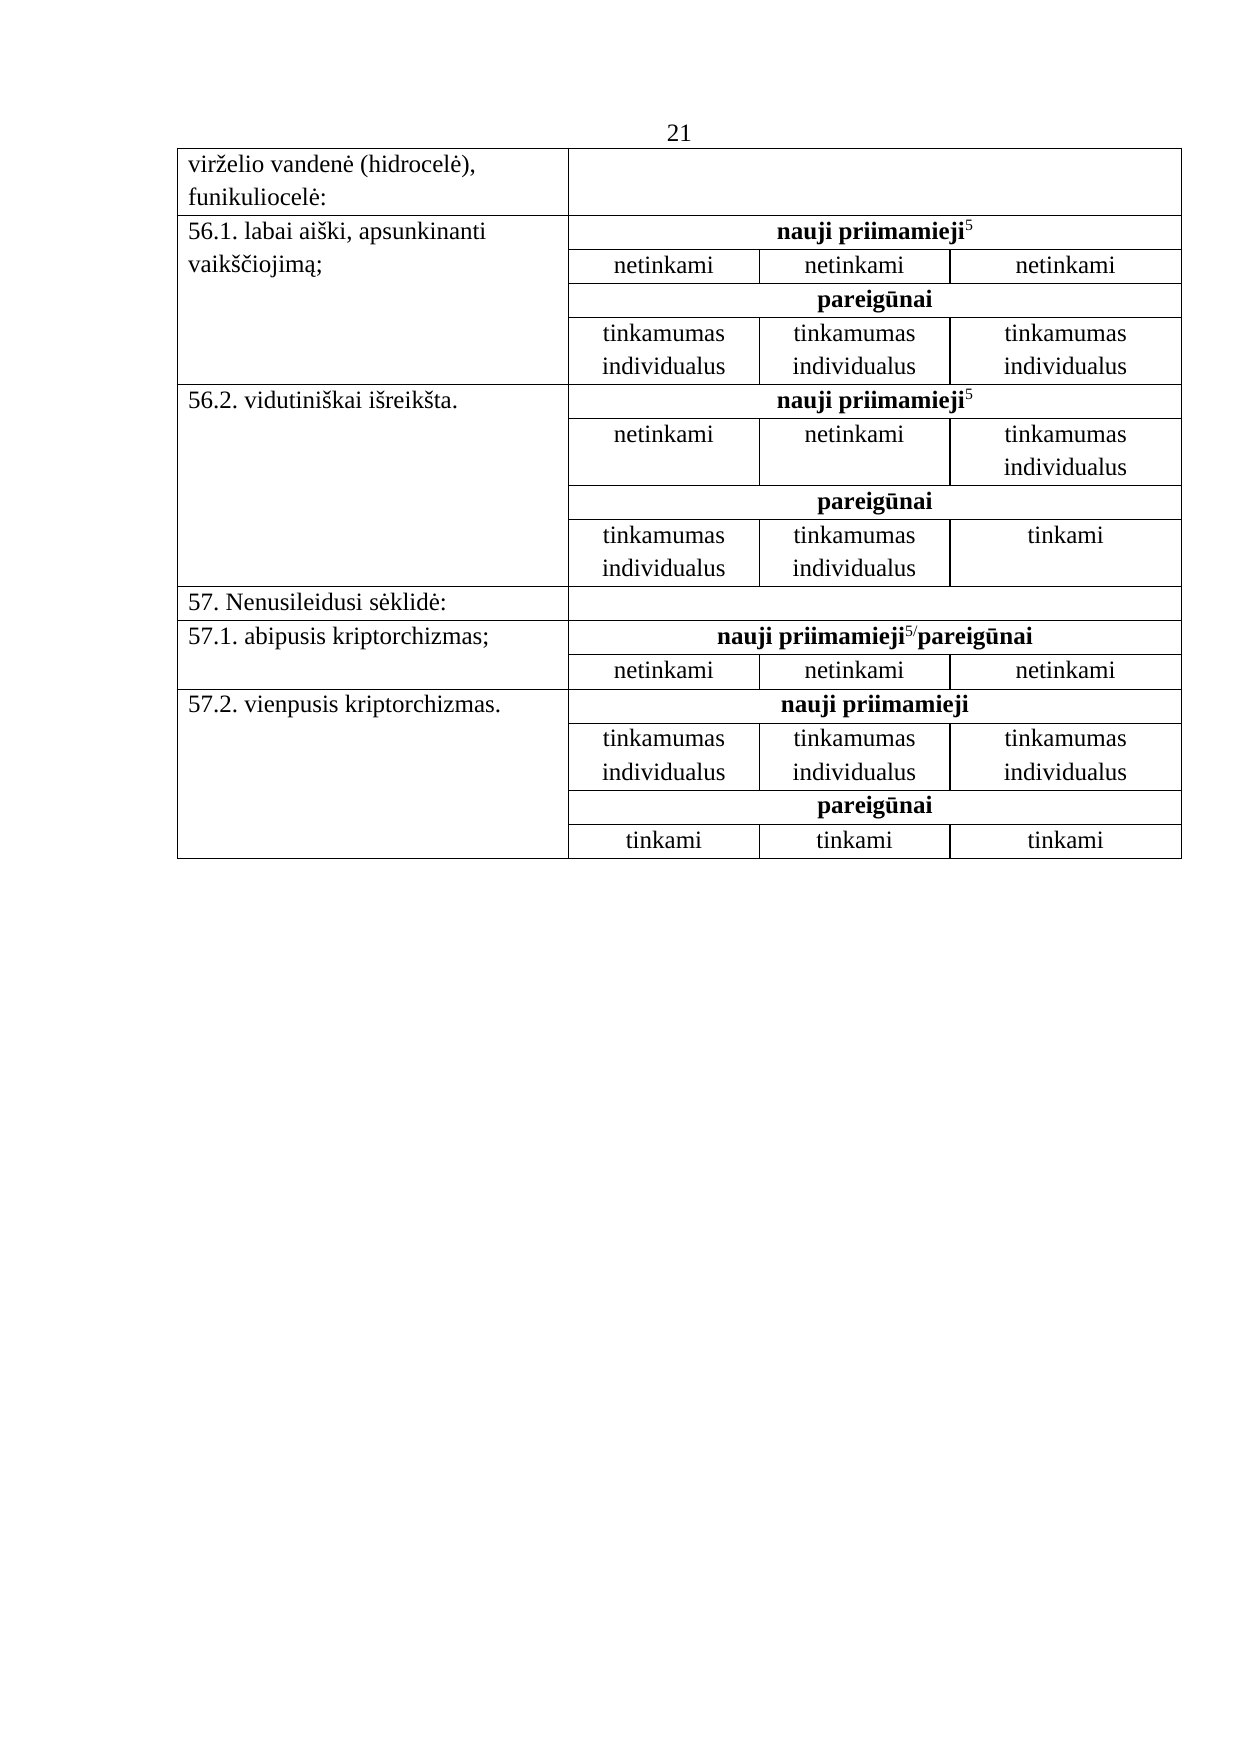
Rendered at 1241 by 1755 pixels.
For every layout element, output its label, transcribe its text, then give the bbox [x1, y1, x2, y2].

table_cell [569, 587, 1181, 620]
table_cell tinkamumas individualus [569, 724, 759, 789]
table_cell nauji priimamieji5 [569, 216, 1181, 249]
table_cell tinkamumas individualus [760, 318, 949, 384]
table_cell 56.2. vidutiniškai išreikšta. [178, 385, 568, 586]
table_cell tinkami [760, 825, 949, 858]
table_cell pareigūnai [569, 486, 1181, 519]
table_cell tinkamumas individualus [569, 520, 759, 586]
table_cell pareigūnai [569, 284, 1181, 317]
table_cell nauji priimamieji5 [569, 385, 1181, 418]
table_cell netinkami [569, 419, 759, 485]
table_cell nauji priimamieji [569, 690, 1181, 722]
table_cell tinkami [569, 825, 759, 858]
table_cell netinkami [760, 419, 949, 485]
table_cell virželio vandenė (hidrocelė), funikuliocelė: [178, 149, 568, 215]
table_cell tinkamumas individualus [760, 520, 949, 586]
table_cell 56.1. labai aiški, apsunkinanti vaikščiojimą; [178, 216, 568, 384]
table_cell 57.1. abipusis kriptorchizmas; [178, 621, 568, 688]
table_cell netinkami [760, 250, 949, 283]
table_cell tinkamumas individualus [951, 419, 1181, 485]
table_cell tinkamumas individualus [951, 318, 1181, 384]
table_cell tinkamumas individualus [760, 724, 949, 789]
table_cell tinkamumas individualus [951, 724, 1181, 789]
table_cell pareigūnai [569, 791, 1181, 824]
table_cell netinkami [951, 655, 1181, 688]
table_cell netinkami [951, 250, 1181, 283]
table_cell netinkami [760, 655, 949, 688]
table_cell 57. Nenusileidusi sėklidė: [178, 587, 568, 620]
table_cell [569, 149, 1181, 215]
table_cell tinkami [951, 825, 1181, 858]
table_cell 57.2. vienpusis kriptorchizmas. [178, 690, 568, 858]
table_cell netinkami [569, 250, 759, 283]
table_cell netinkami [569, 655, 759, 688]
table_cell nauji priimamieji5/pareigūnai [569, 621, 1181, 654]
table_cell tinkamumas individualus [569, 318, 759, 384]
table_cell tinkami [951, 520, 1181, 586]
